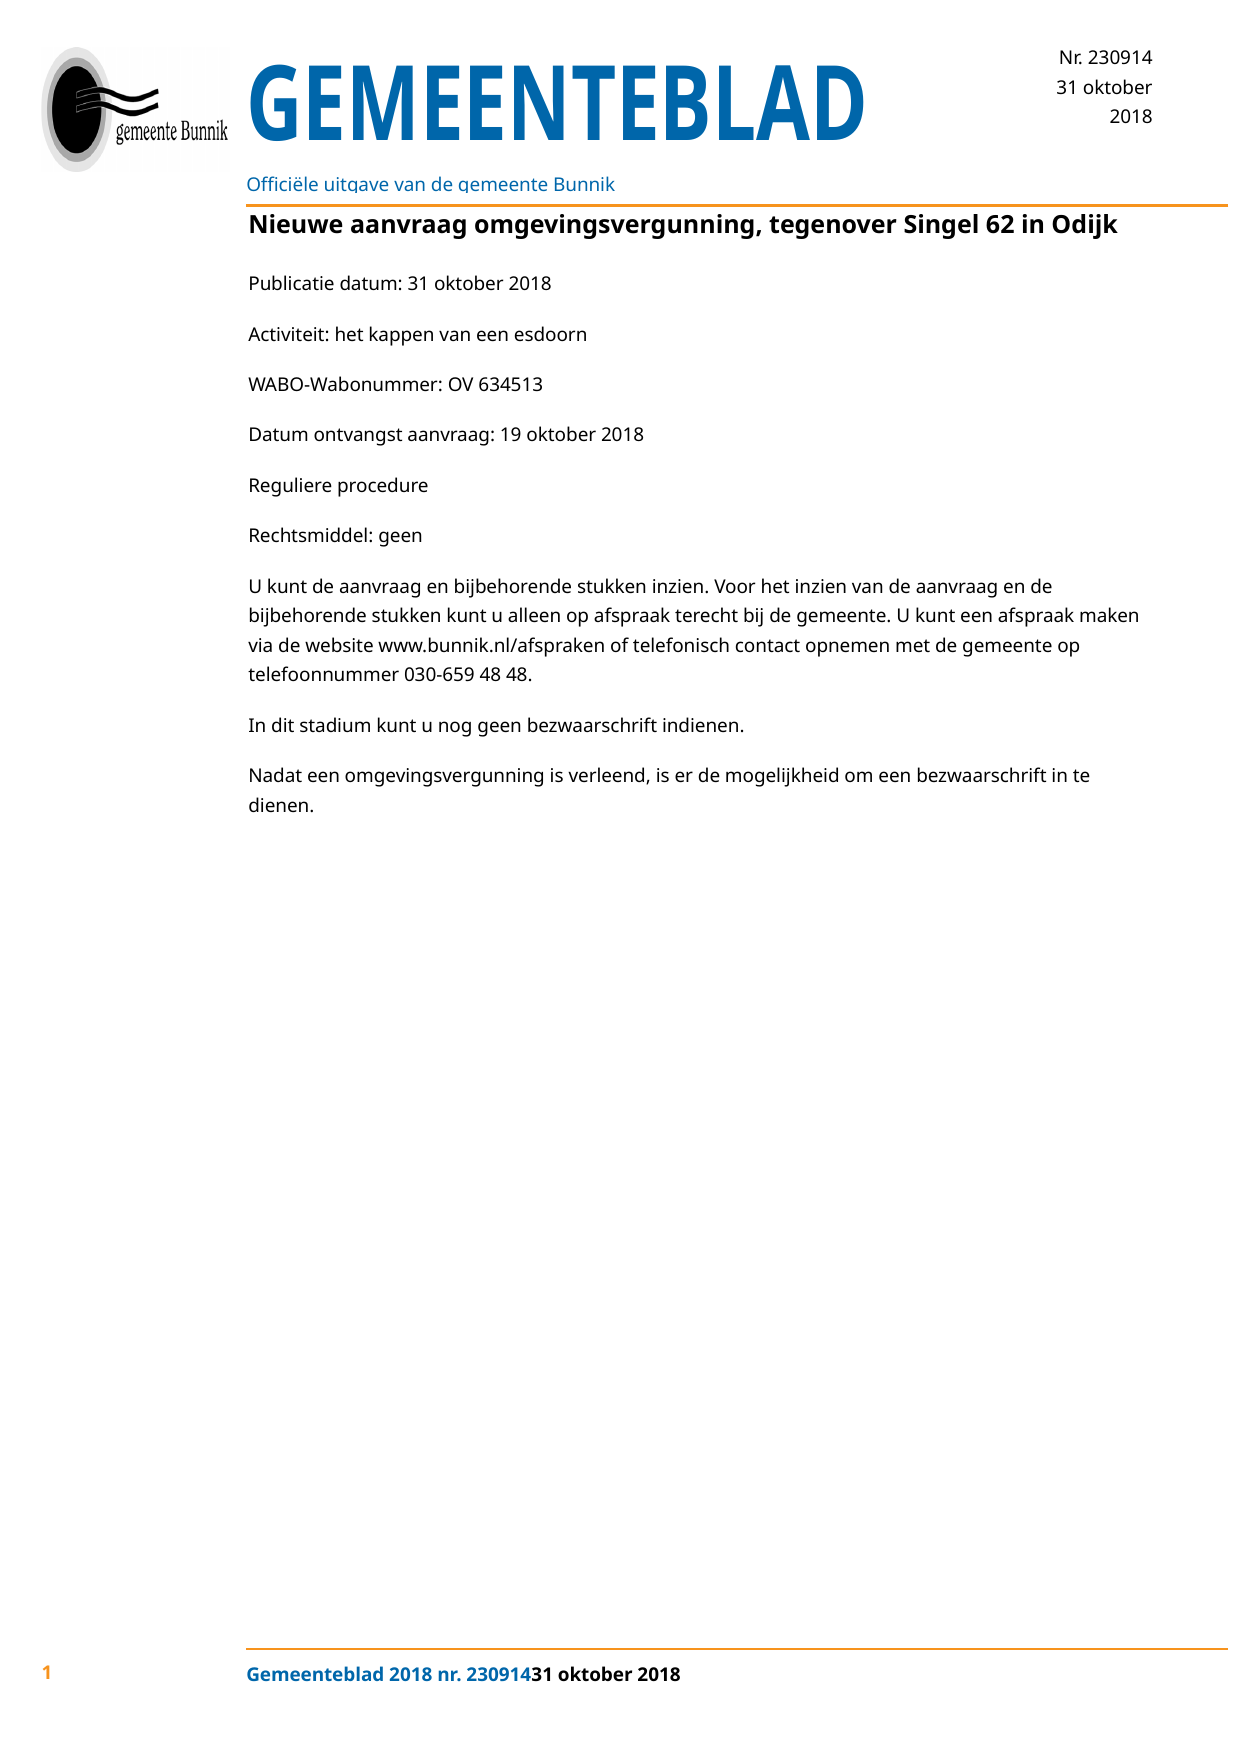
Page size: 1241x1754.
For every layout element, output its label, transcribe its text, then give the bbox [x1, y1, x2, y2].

text Publicatie datum: 31 oktober 2018 [248, 270, 1152, 296]
text U kunt de aanvraag en bijbehorende stukken inzien. Voor het inzien van de aanvraag en de bijbehorende stukken kunt u alleen op afspraak terecht bij de gemeente. U kunt een afspraak maken via de website www.bunnik.nl/afspraken of telefonisch contact opnemen met de gemeente op telefoonnummer 030-659 48 48. [248, 573, 1152, 687]
picture [41, 47, 231, 172]
text Activiteit: het kappen van een esdoorn [248, 321, 1152, 346]
text Nieuwe aanvraag omgevingsvergunning, tegenover Singel 62 in Odijk [248, 207, 1152, 241]
text Datum ontvangst aanvraag: 19 oktober 2018 [248, 422, 1152, 447]
text Rechtsmiddel: geen [248, 522, 1152, 548]
text Nadat een omgevingsvergunning is verleend, is er de mogelijkheid om een bezwaarschrift in te dienen. [248, 762, 1152, 818]
text WABO-Wabonummer: OV 634513 [248, 371, 1152, 397]
text Reguliere procedure [248, 472, 1152, 498]
text In dit stadium kunt u nog geen bezwaarschrift indienen. [248, 712, 1152, 738]
